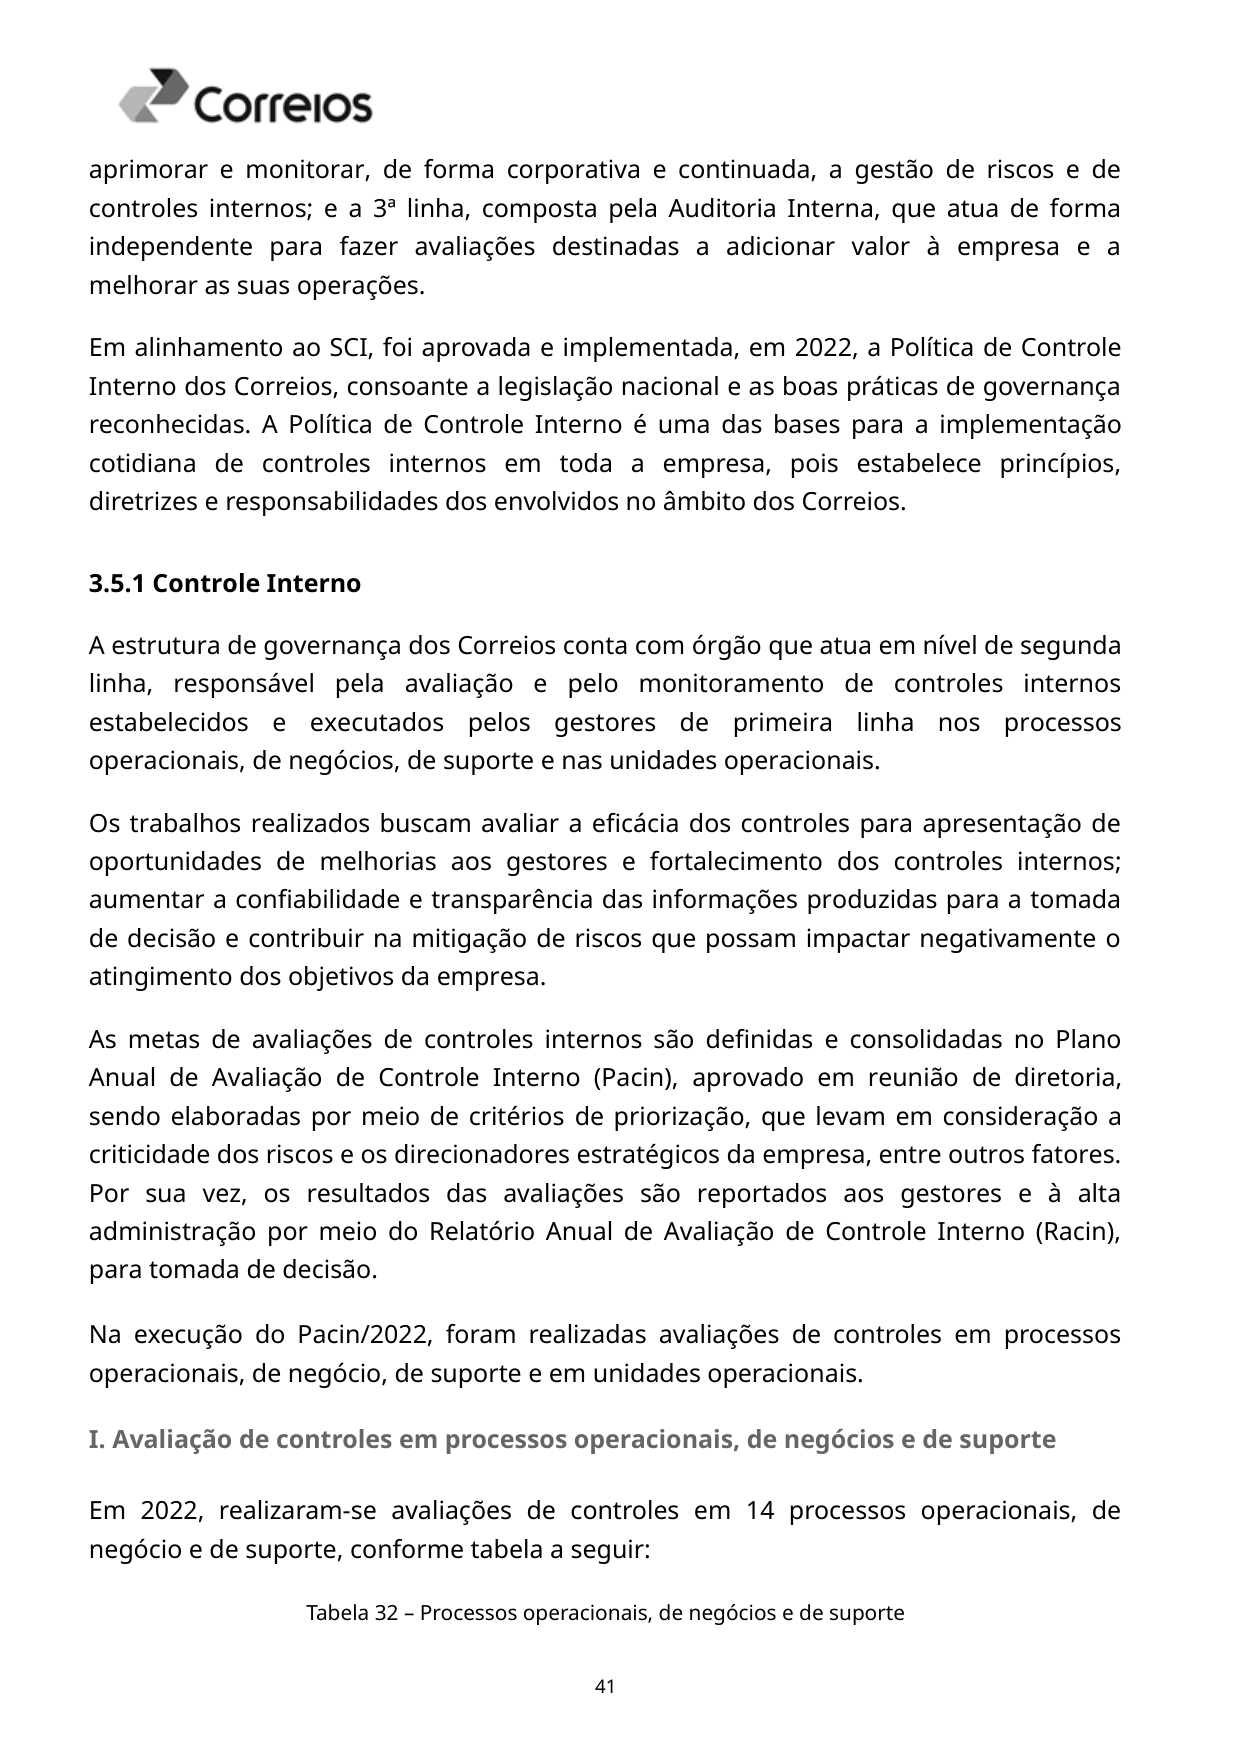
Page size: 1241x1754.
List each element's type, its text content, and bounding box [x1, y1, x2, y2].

list Tabela 32 – Processos operacionais, de negócios e de suporte [89, 1598, 1123, 1626]
text aprimorar e monitorar, de forma corporativa e continuada, a gestão de riscos e de controles internos; e a 3ª linha, composta pela Auditoria Interna, que atua de forma independente para fazer avaliações destinadas a adicionar valor à empresa e a melhorar as suas operações. [89, 148, 1123, 301]
text As metas de avaliações de controles internos são definidas e consolidadas no Plano Anual de Avaliação de Controle Interno (Pacin), aprovado em reunião de diretoria, sendo elaboradas por meio de critérios de priorização, que levam em consideração a criticidade dos riscos e os direcionadores estratégicos da empresa, entre outros fatores. Por sua vez, os resultados das avaliações são reportados aos gestores e à alta administração por meio do Relatório Anual de Avaliação de Controle Interno (Racin), para tomada de decisão. [89, 1017, 1123, 1286]
text A estrutura de governança dos Correios conta com órgão que atua em nível de segunda linha, responsável pela avaliação e pelo monitoramento de controles internos estabelecidos e executados pelos gestores de primeira linha nos processos operacionais, de negócios, de suporte e nas unidades operacionais. [89, 623, 1123, 777]
text Na execução do Pacin/2022, foram realizadas avaliações de controles em processos operacionais, de negócio, de suporte e em unidades operacionais. [89, 1313, 1123, 1389]
subtitle 3.5.1 Controle Interno [89, 565, 1123, 599]
text Os trabalhos realizados buscam avaliar a eficácia dos controles para apresentação de oportunidades de melhorias aos gestores e fortalecimento dos controles internos; aumentar a confiabilidade e transparência das informações produzidas para a tomada de decisão e contribuir na mitigação de riscos que possam impactar negativamente o atingimento dos objetivos da empresa. [89, 801, 1123, 993]
text Em alinhamento ao SCI, foi aprovada e implementada, em 2022, a Política de Controle Interno dos Correios, consoante a legislação nacional e as boas práticas de governança reconhecidas. A Política de Controle Interno é uma das bases para a implementação cotidiana de controles internos em toda a empresa, pois estabelece princípios, diretrizes e responsabilidades dos envolvidos no âmbito dos Correios. [89, 326, 1123, 518]
picture [112, 57, 376, 136]
list I. Avaliação de controles em processos operacionais, de negócios e de suporte [89, 1422, 1123, 1456]
text Em 2022, realizaram-se avaliações de controles em 14 processos operacionais, de negócio e de suporte, conforme tabela a seguir: [89, 1488, 1123, 1565]
